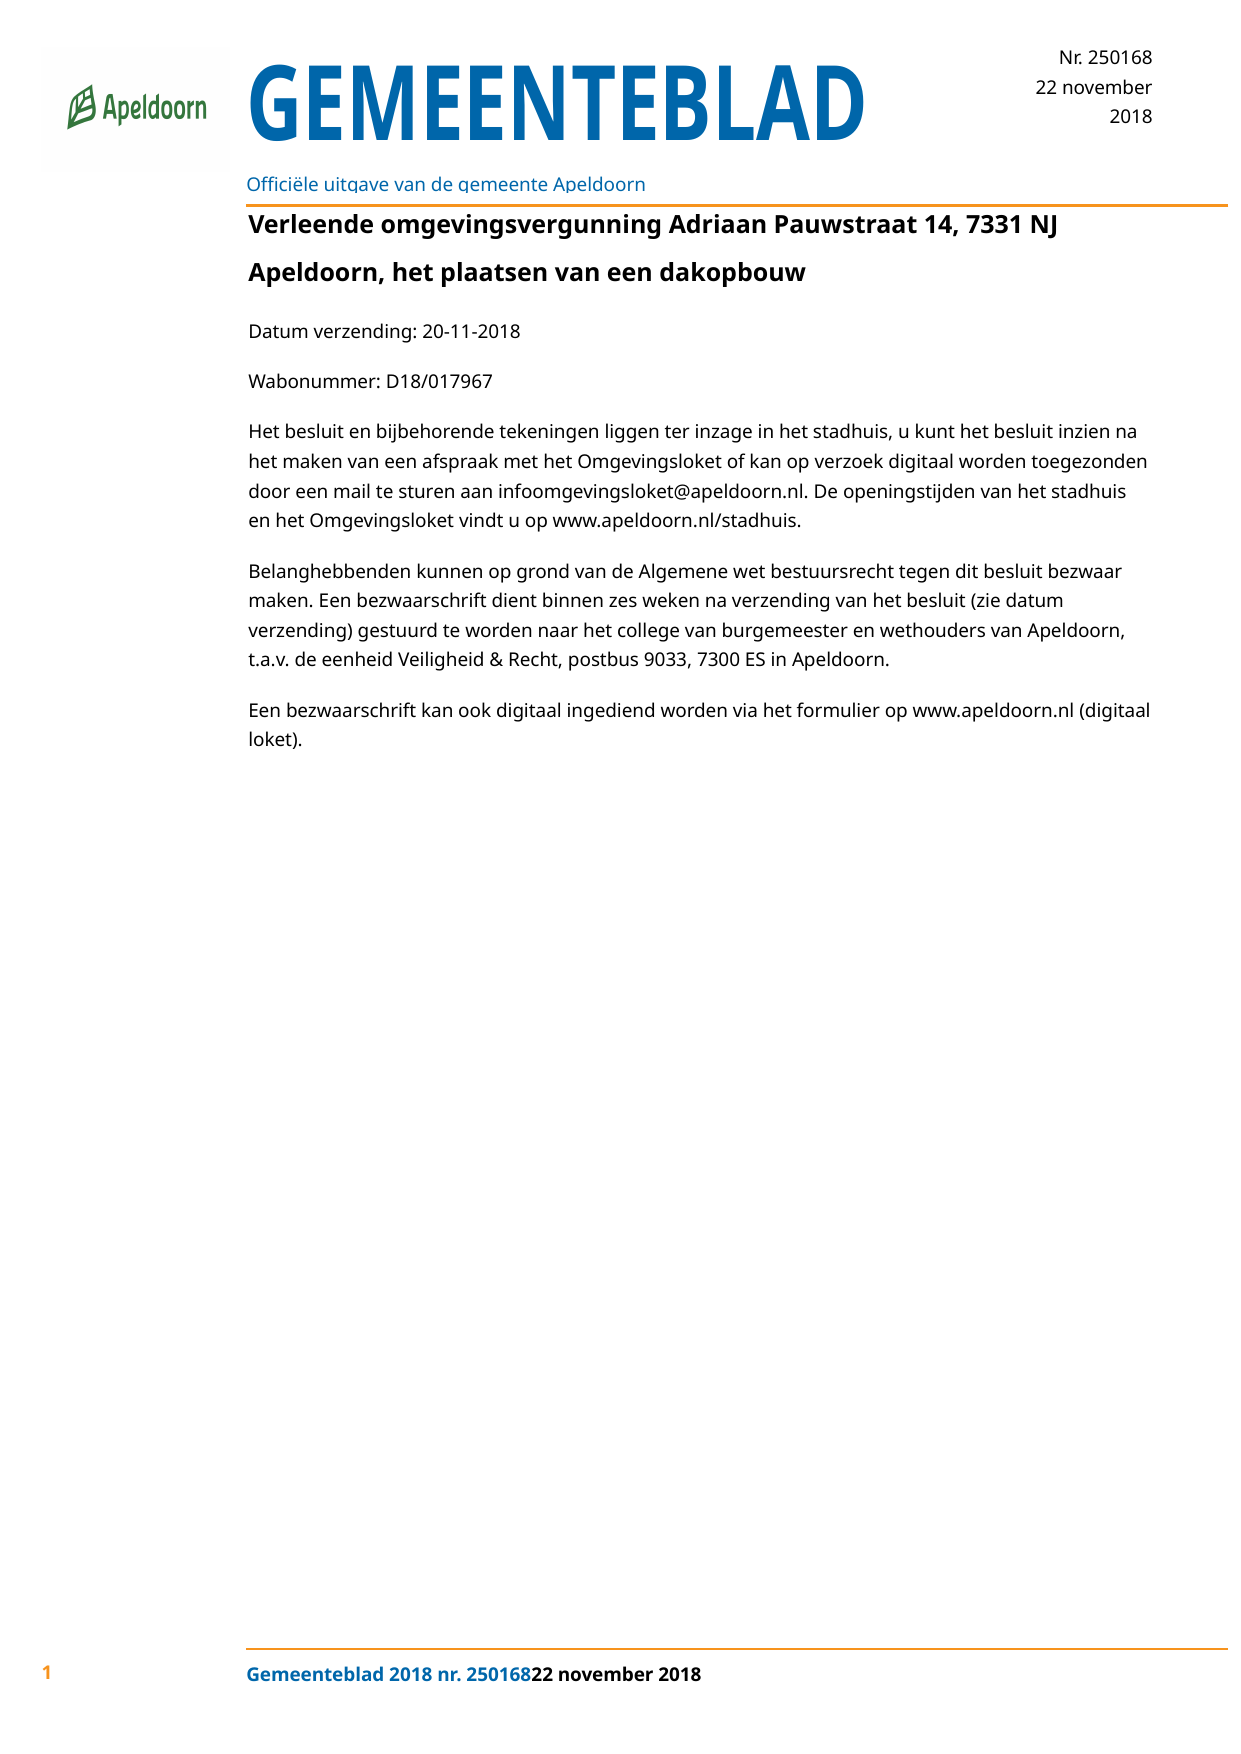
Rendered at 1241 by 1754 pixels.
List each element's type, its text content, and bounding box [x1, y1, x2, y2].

text Belanghebbenden kunnen op grond van de Algemene wet bestuursrecht tegen dit besluit bezwaar maken. Een bezwaarschrift dient binnen zes weken na verzending van het besluit (zie datum verzending) gestuurd te worden naar het college van burgemeester en wethouders van Apeldoorn, t.a.v. de eenheid Veiligheid & Recht, postbus 9033, 7300 ES in Apeldoorn. [248, 558, 1152, 672]
text Wabonummer: D18/017967 [248, 368, 1152, 394]
text Verleende omgevingsvergunning Adriaan Pauwstraat 14, 7331 NJ Apeldoorn, het plaatsen van een dakopbouw [248, 207, 1152, 288]
text Een bezwaarschrift kan ook digitaal ingediend worden via het formulier op www.apeldoorn.nl (digitaal loket). [248, 697, 1152, 752]
picture [41, 47, 231, 172]
text Datum verzending: 20-11-2018 [248, 318, 1152, 344]
text Het besluit en bijbehorende tekeningen liggen ter inzage in het stadhuis, u kunt het besluit inzien na het maken van een afspraak met het Omgevingsloket of kan op verzoek digitaal worden toegezonden door een mail te sturen aan infoomgevingsloket@apeldoorn.nl. De openingstijden van het stadhuis en het Omgevingsloket vindt u op www.apeldoorn.nl/stadhuis. [248, 419, 1152, 533]
